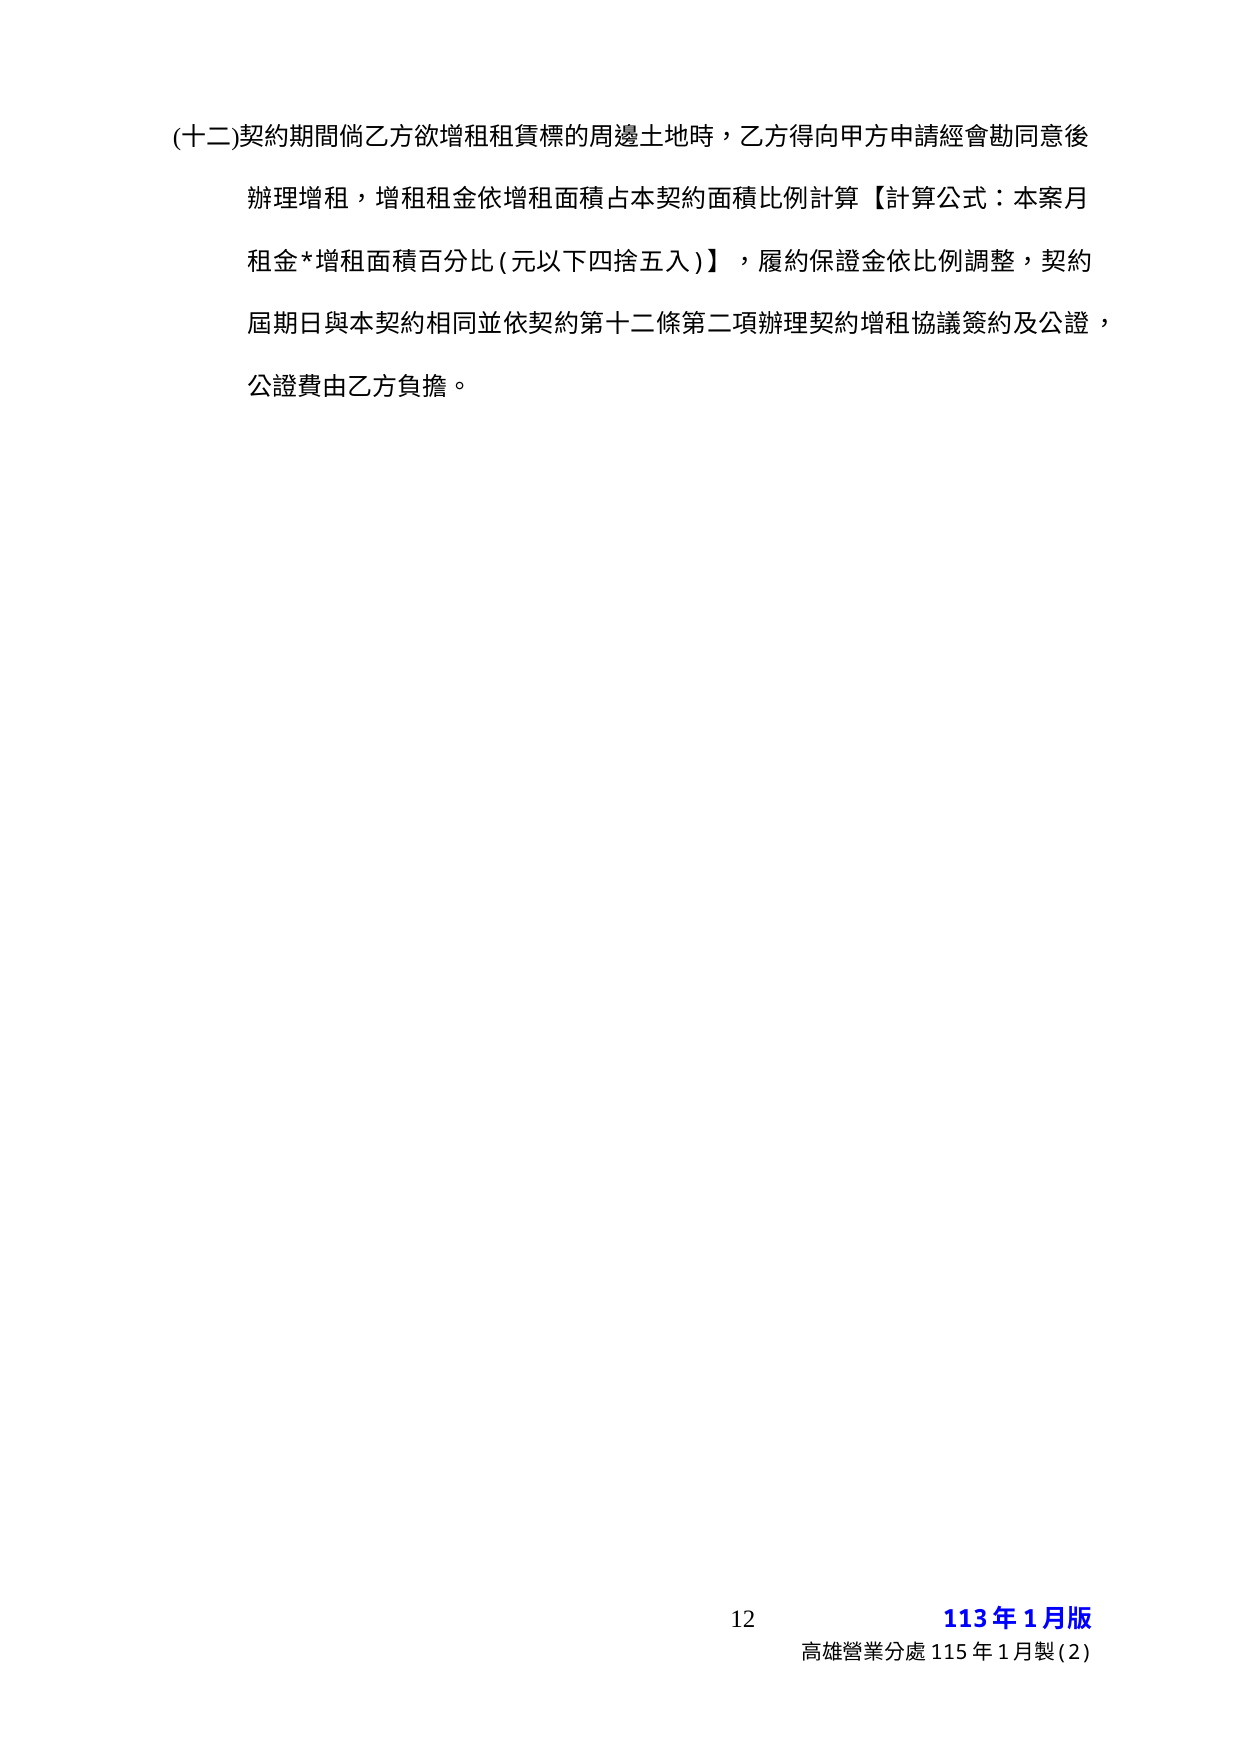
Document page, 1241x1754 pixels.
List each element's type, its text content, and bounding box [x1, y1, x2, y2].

text 辦理增租，增租租金依增租面積占本契約面積比例計算【計算公式：本案月租金*增租面積百分比(元以下四捨五入)】，履約保證金依比例調整，契約屆期日與本契約相同並依契約第十二條第二項辦理契約增租協議簽約及公證，公證費由乙方負擔。 [248, 155, 1092, 405]
text (十二)契約期間倘乙方欲增租租賃標的周邊土地時，乙方得向甲方申請經會勘同意後 [148, 93, 1092, 155]
